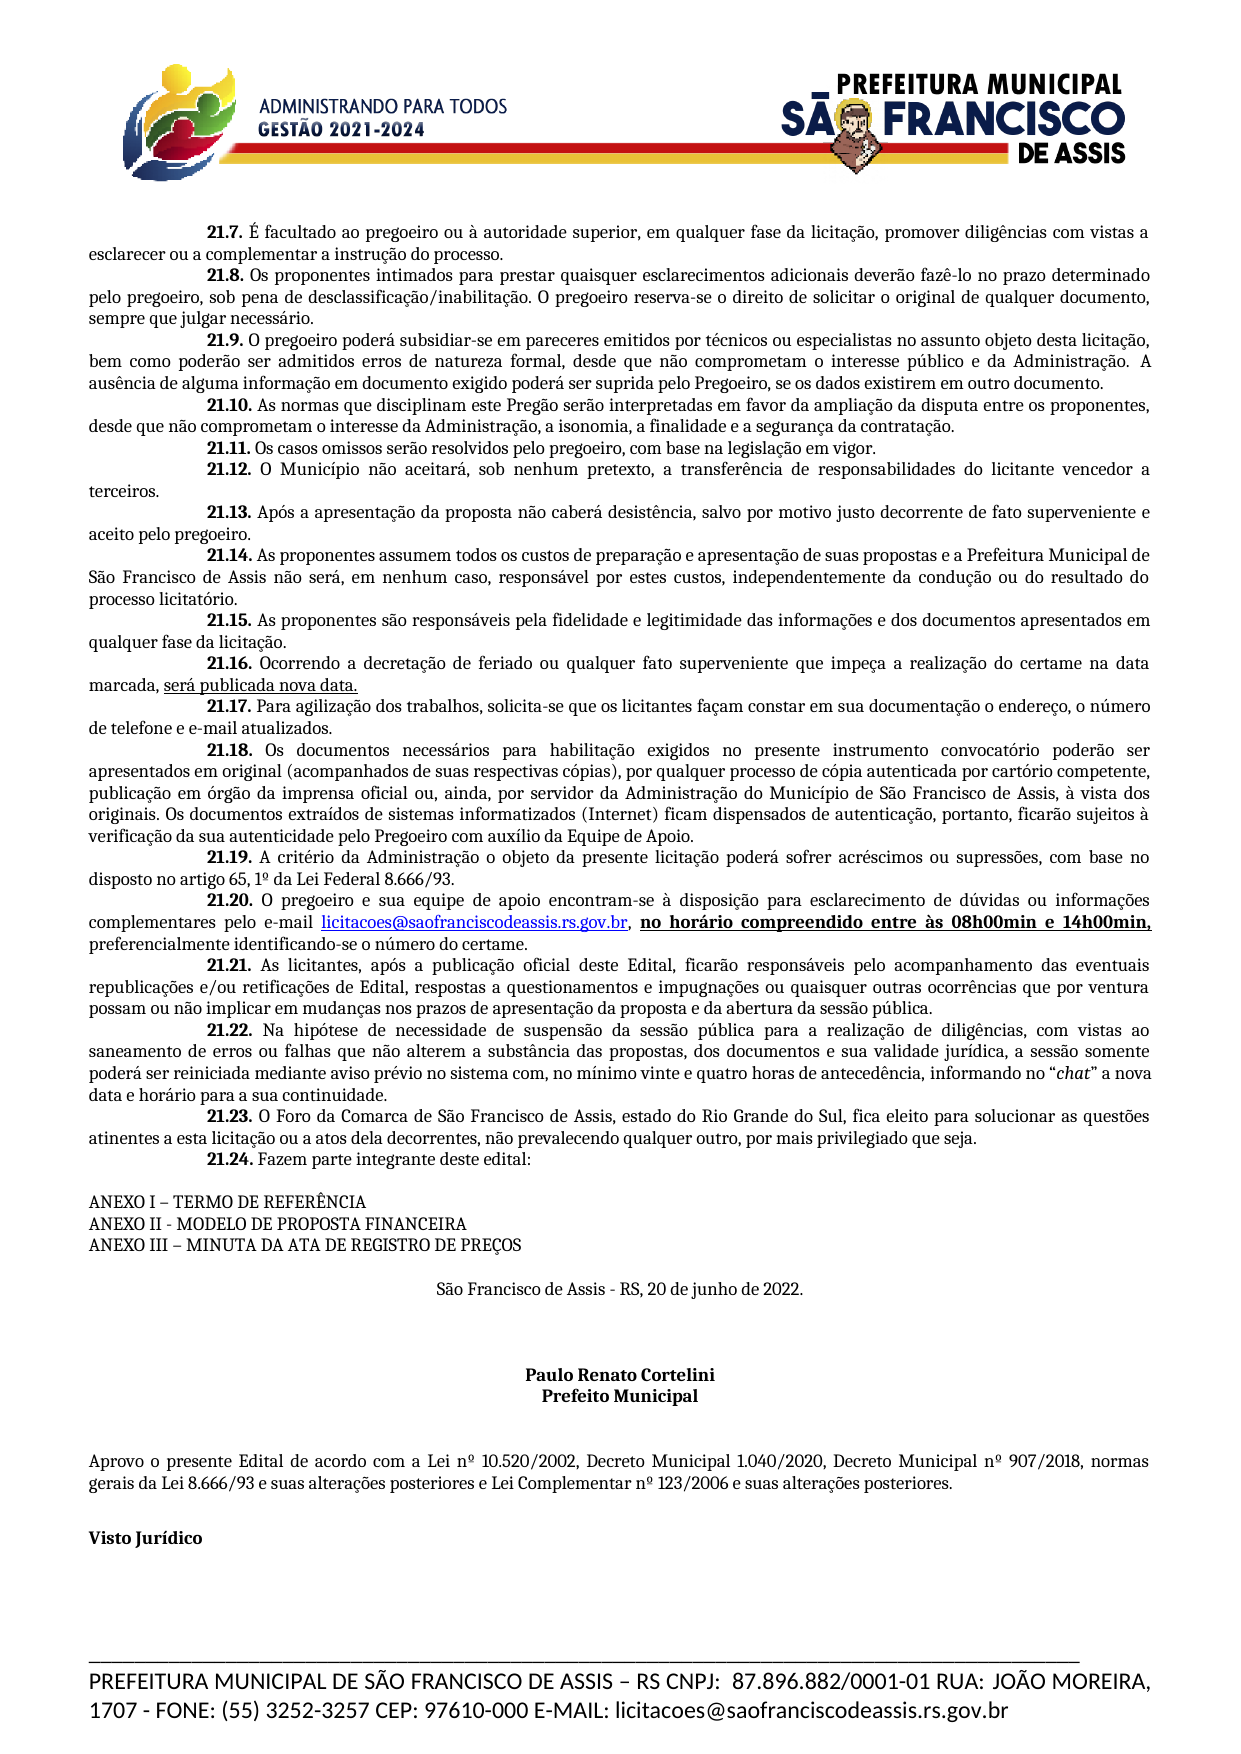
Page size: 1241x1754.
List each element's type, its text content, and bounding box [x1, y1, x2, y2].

text Prefeito Municipal [89, 1386, 1152, 1407]
text Paulo Renato Cortelini [89, 1364, 1152, 1386]
text 21.11. Os casos omissos serão resolvidos pelo pregoeiro, com base na legislação em vigor. [89, 437, 1152, 459]
text São Francisco de Assis - RS, 20 de junho de 2022. [89, 1278, 1152, 1300]
text Aprovo o presente Edital de acordo com a Lei nº 10.520/2002, Decreto Municipal 1.040/2020, Decreto Municipal nº 907/2018, normas gerais da Lei 8.666/93 e suas alterações posteriores e Lei Complementar nº 123/2006 e suas alterações posteriores. [89, 1451, 1152, 1494]
text 21.19. A critério da Administração o objeto da presente licitação poderá sofrer acréscimos ou supressões, com base no disposto no artigo 65, 1º da Lei Federal 8.666/93. [89, 847, 1152, 890]
text 21.9. O pregoeiro poderá subsidiar-se em pareceres emitidos por técnicos ou especialistas no assunto objeto desta licitação, bem como poderão ser admitidos erros de natureza formal, desde que não comprometam o interesse público e da Administração. A ausência de alguma informação em documento exigido poderá ser suprida pelo Pregoeiro, se os dados existirem em outro documento. [89, 329, 1152, 394]
text 21.17. Para agilização dos trabalhos, solicita-se que os licitantes façam constar em sua documentação o endereço, o número de telefone e e-mail atualizados. [89, 696, 1152, 739]
text 21.23. O Foro da Comarca de São Francisco de Assis, estado do Rio Grande do Sul, fica eleito para solucionar as questões atinentes a esta licitação ou a atos dela decorrentes, não prevalecendo qualquer outro, por mais privilegiado que seja. [89, 1106, 1152, 1149]
text 21.7. É facultado ao pregoeiro ou à autoridade superior, em qualquer fase da licitação, promover diligências com vistas a esclarecer ou a complementar a instrução do processo. [89, 222, 1152, 265]
text ANEXO III – MINUTA DA ATA DE REGISTRO DE PREÇOS [89, 1235, 1152, 1257]
text Visto Jurídico [89, 1528, 1152, 1549]
text 21.21. As licitantes, após a publicação oficial deste Edital, ficarão responsáveis pelo acompanhamento das eventuais republicações e/ou retificações de Edital, respostas a questionamentos e impugnações ou quaisquer outras ocorrências que por ventura possam ou não implicar em mudanças nos prazos de apresentação da proposta e da abertura da sessão pública. [89, 955, 1152, 1019]
text 21.10. As normas que disciplinam este Pregão serão interpretadas em favor da ampliação da disputa entre os proponentes, desde que não comprometam o interesse da Administração, a isonomia, a finalidade e a segurança da contratação. [89, 394, 1152, 437]
text 21.8. Os proponentes intimados para prestar quaisquer esclarecimentos adicionais deverão fazê-lo no prazo determinado pelo pregoeiro, sob pena de desclassificação/inabilitação. O pregoeiro reserva-se o direito de solicitar o original de qualquer documento, sempre que julgar necessário. [89, 265, 1152, 329]
text 21.12. O Município não aceitará, sob nenhum pretexto, a transferência de responsabilidades do licitante vencedor a terceiros. [89, 459, 1152, 502]
text 21.16. Ocorrendo a decretação de feriado ou qualquer fato superveniente que impeça a realização do certame na data marcada, será publicada nova data. [89, 653, 1152, 696]
text 21.13. Após a apresentação da proposta não caberá desistência, salvo por motivo justo decorrente de fato superveniente e aceito pelo pregoeiro. [89, 502, 1152, 545]
text 21.15. As proponentes são responsáveis pela fidelidade e legitimidade das informações e dos documentos apresentados em qualquer fase da licitação. [89, 610, 1152, 653]
text 21.24. Fazem parte integrante deste edital: [89, 1149, 1152, 1170]
text 21.18. Os documentos necessários para habilitação exigidos no presente instrumento convocatório poderão ser apresentados em original (acompanhados de suas respectivas cópias), por qualquer processo de cópia autenticada por cartório competente, publicação em órgão da imprensa oficial ou, ainda, por servidor da Administração do Município de São Francisco de Assis, à vista dos originais. Os documentos extraídos de sistemas informatizados (Internet) ficam dispensados de autenticação, portanto, ficarão sujeitos à verificação da sua autenticidade pelo Pregoeiro com auxílio da Equipe de Apoio. [89, 739, 1152, 847]
text 21.20. O pregoeiro e sua equipe de apoio encontram-se à disposição para esclarecimento de dúvidas ou informações complementares pelo e-mail licitacoes@saofranciscodeassis.rs.gov.br, no horário compreendido entre às 08h00min e 14h00min, preferencialmente identificando-se o número do certame. [89, 890, 1152, 955]
text 21.22. Na hipótese de necessidade de suspensão da sessão pública para a realização de diligências, com vistas ao saneamento de erros ou falhas que não alterem a substância das propostas, dos documentos e sua validade jurídica, a sessão somente poderá ser reiniciada mediante aviso prévio no sistema com, no mínimo vinte e quatro horas de antecedência, informando no “chat” a nova data e horário para a sua continuidade. [89, 1019, 1152, 1106]
text ANEXO I – TERMO DE REFERÊNCIA [89, 1192, 1152, 1213]
text 21.14. As proponentes assumem todos os custos de preparação e apresentação de suas propostas e a Prefeitura Municipal de São Francisco de Assis não será, em nenhum caso, responsável por estes custos, independentemente da condução ou do resultado do processo licitatório. [89, 545, 1152, 610]
text ANEXO II - MODELO DE PROPOSTA FINANCEIRA [89, 1213, 1152, 1235]
